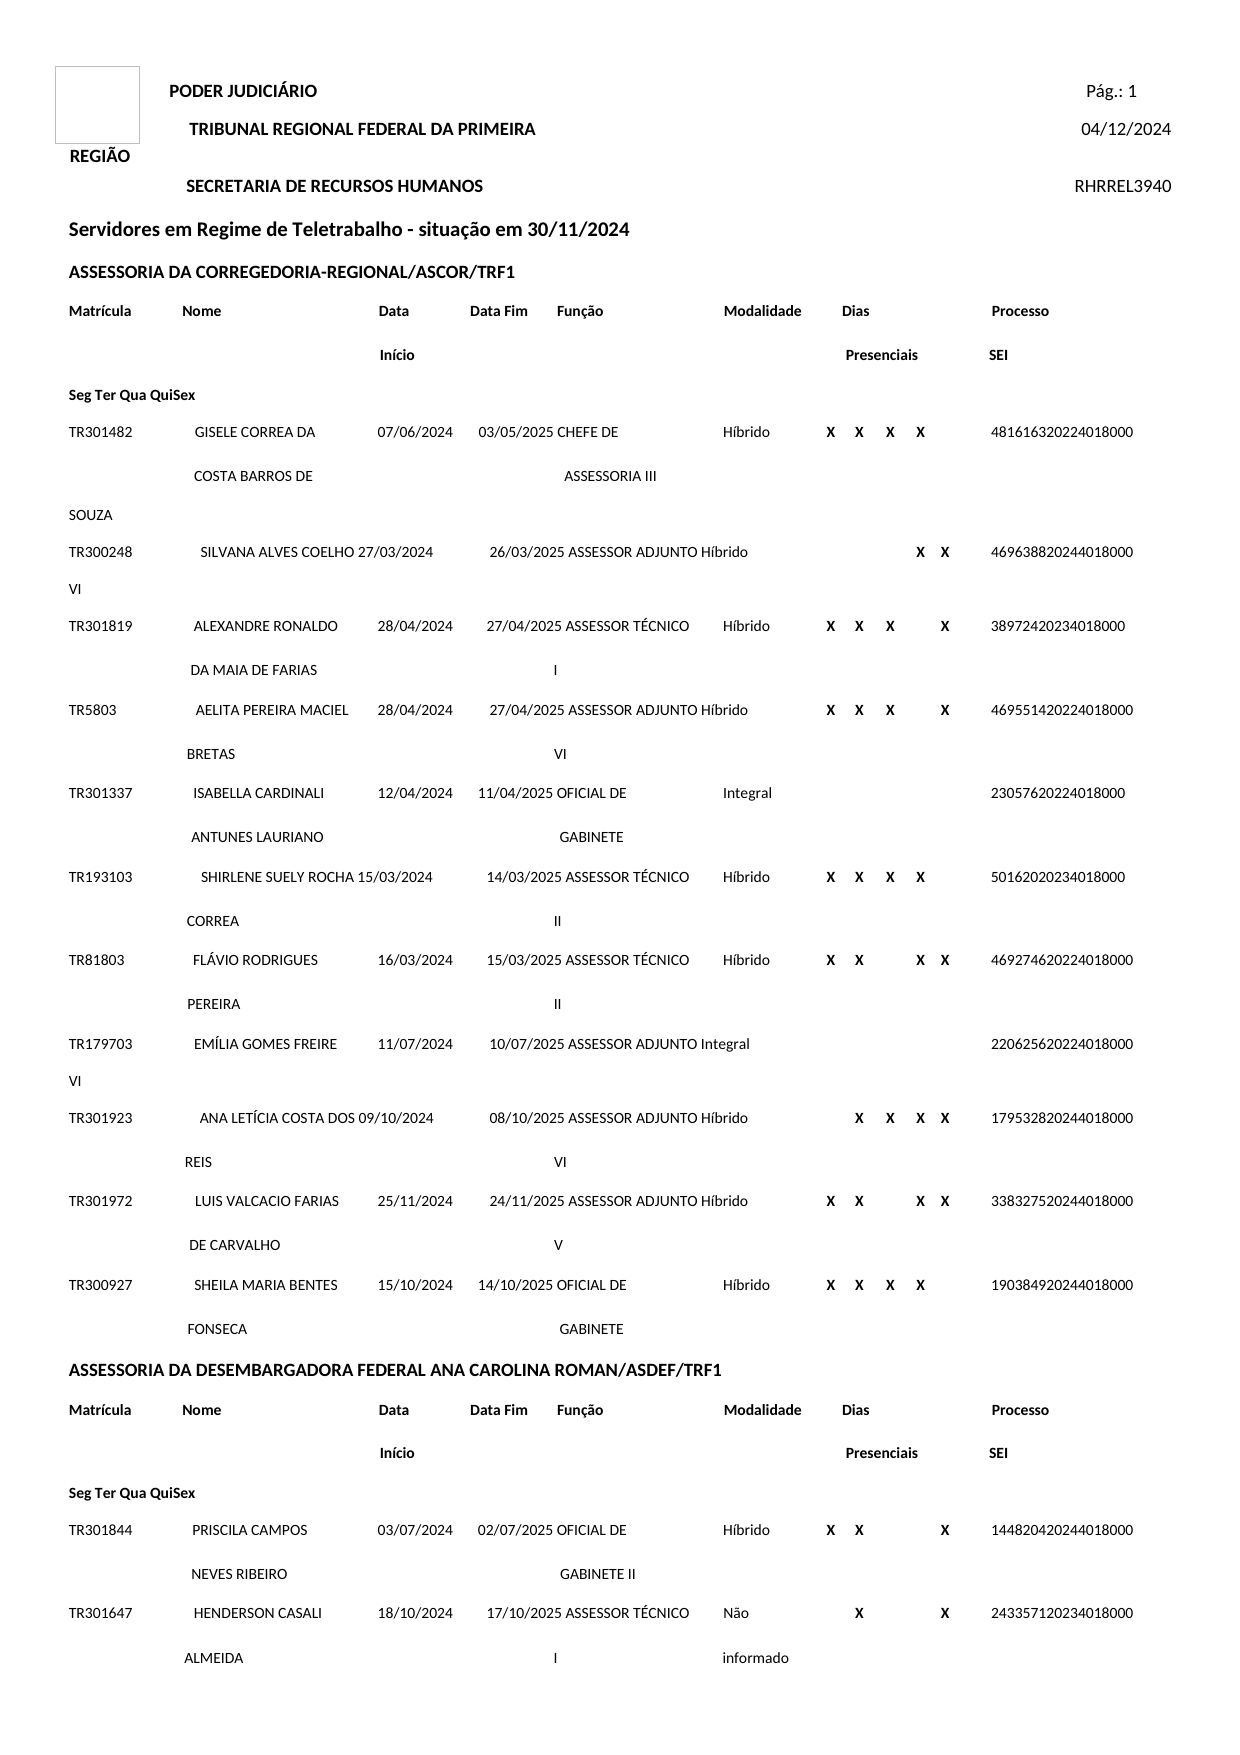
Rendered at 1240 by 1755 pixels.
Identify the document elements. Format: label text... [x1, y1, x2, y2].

text TR301844 PRISCILA CAMPOS 03/07/2024 02/07/2025 OFICIAL DE Híbrido X X X 144820420244018000 [69, 1520, 1171, 1539]
text Início Presenciais SEI [69, 338, 1171, 366]
text TR301972 LUIS VALCACIO FARIAS 25/11/2024 24/11/2025 ASSESSOR ADJUNTO Híbrido X X X X 338327520244018000 [69, 1191, 1171, 1211]
text PEREIRA II [69, 987, 1171, 1015]
text Matrícula Nome Data Data Fim Função Modalidade Dias Processo [69, 1400, 1171, 1419]
text [69, 75, 139, 103]
text BRETAS VI [69, 737, 1171, 765]
text Início Presenciais SEI [69, 1437, 1171, 1465]
text NEVES RIBEIRO GABINETE II [69, 1557, 1171, 1585]
text ALMEIDA I informado [69, 1641, 1171, 1669]
text FONSECA GABINETE [69, 1312, 1171, 1340]
text REIS VI [69, 1145, 1171, 1173]
text TR301647 HENDERSON CASALI 18/10/2024 17/10/2025 ASSESSOR TÉCNICO Não X X 243357120234018000 [69, 1604, 1171, 1623]
text PODER JUDICIÁRIO Pág.: 1 [140, 75, 1171, 103]
text TR5803 AELITA PEREIRA MACIEL 28/04/2024 27/04/2025 ASSESSOR ADJUNTO Híbrido X X X X 469551420224018000 [69, 700, 1171, 719]
text VI [69, 579, 1171, 598]
text Seg Ter Qua QuiSex [69, 1483, 1171, 1502]
text ASSESSORIA DA DESEMBARGADORA FEDERAL ANA CAROLINA ROMAN/ASDEF/TRF1 [69, 1358, 1171, 1381]
text [69, 113, 139, 141]
text SOUZA [69, 505, 1171, 524]
text TR301482 GISELE CORREA DA 07/06/2024 03/05/2025 CHEFE DE Híbrido X X X X 481616320224018000 [69, 422, 1171, 441]
text Seg Ter Qua QuiSex [69, 385, 1171, 404]
text CORREA II [69, 904, 1171, 932]
text TR179703 EMÍLIA GOMES FREIRE 11/07/2024 10/07/2025 ASSESSOR ADJUNTO Integral 220625620224018000 [69, 1034, 1171, 1053]
text TR193103 SHIRLENE SUELY ROCHA 15/03/2024 14/03/2025 ASSESSOR TÉCNICO Híbrido X X X X 50162020234018000 [69, 867, 1171, 886]
text DA MAIA DE FARIAS I [69, 653, 1171, 681]
text SECRETARIA DE RECURSOS HUMANOS RHRREL3940 [69, 170, 1171, 198]
text COSTA BARROS DE ASSESSORIA III [69, 459, 1171, 487]
text ANTUNES LAURIANO GABINETE [69, 820, 1171, 848]
text TRIBUNAL REGIONAL FEDERAL DA PRIMEIRA 04/12/2024 [140, 113, 1171, 141]
text TR301923 ANA LETÍCIA COSTA DOS 09/10/2024 08/10/2025 ASSESSOR ADJUNTO Híbrido X X X X 179532820244018000 [69, 1108, 1171, 1127]
text ASSESSORIA DA CORREGEDORIA-REGIONAL/ASCOR/TRF1 [69, 260, 1171, 283]
text VI [69, 1071, 1171, 1090]
text Servidores em Regime de Teletrabalho - situação em 30/11/2024 [69, 216, 1171, 242]
subtitle Matrícula Nome Data Data Fim Função Modalidade Dias Processo [69, 301, 1171, 320]
text TR300248 SILVANA ALVES COELHO 27/03/2024 26/03/2025 ASSESSOR ADJUNTO Híbrido X X 469638820244018000 [69, 542, 1171, 561]
text DE CARVALHO V [69, 1228, 1171, 1256]
text TR301337 ISABELLA CARDINALI 12/04/2024 11/04/2025 OFICIAL DE Integral 23057620224018000 [69, 783, 1171, 802]
text TR81803 FLÁVIO RODRIGUES 16/03/2024 15/03/2025 ASSESSOR TÉCNICO Híbrido X X X X 469274620224018000 [69, 950, 1171, 969]
text TR300927 SHEILA MARIA BENTES 15/10/2024 14/10/2025 OFICIAL DE Híbrido X X X X 190384920244018000 [69, 1275, 1171, 1294]
text REGIÃO [69, 144, 1171, 167]
text TR301819 ALEXANDRE RONALDO 28/04/2024 27/04/2025 ASSESSOR TÉCNICO Híbrido X X X X 38972420234018000 [69, 616, 1171, 635]
